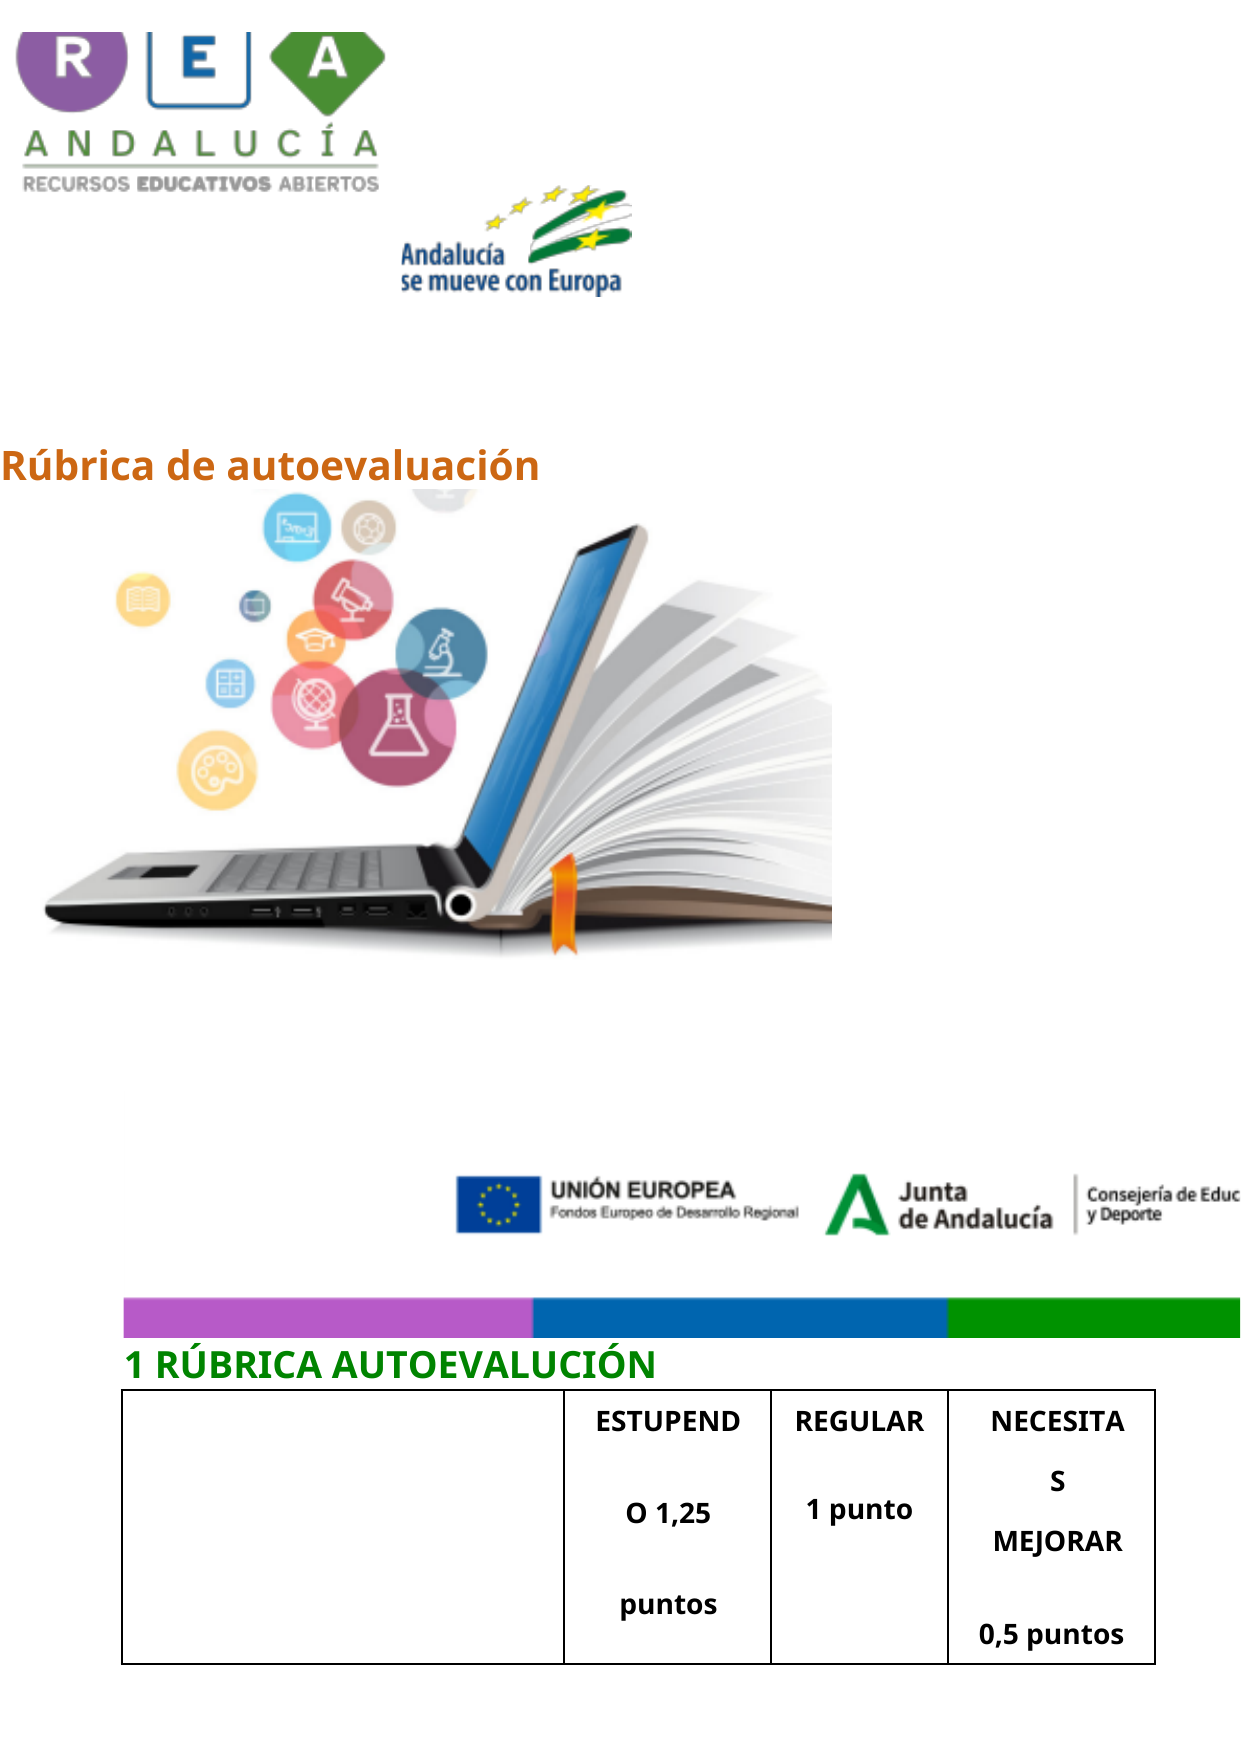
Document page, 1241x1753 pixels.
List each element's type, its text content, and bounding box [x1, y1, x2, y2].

text Rúbrica de autoevaluación [0, 444, 1239, 489]
picture [123, 1091, 1241, 1338]
text 1 RÚBRICA AUTOEVALUCIÓN [123, 1338, 1239, 1389]
table_header NECESITAS MEJORAR 0,5 puntos [949, 1391, 1154, 1663]
picture [0, 32, 632, 297]
table_header ESTUPENDO 1,25 puntos [565, 1391, 770, 1663]
picture [0, 489, 832, 987]
table_header [123, 1391, 563, 1663]
table_header REGULAR 1 punto [772, 1391, 947, 1663]
